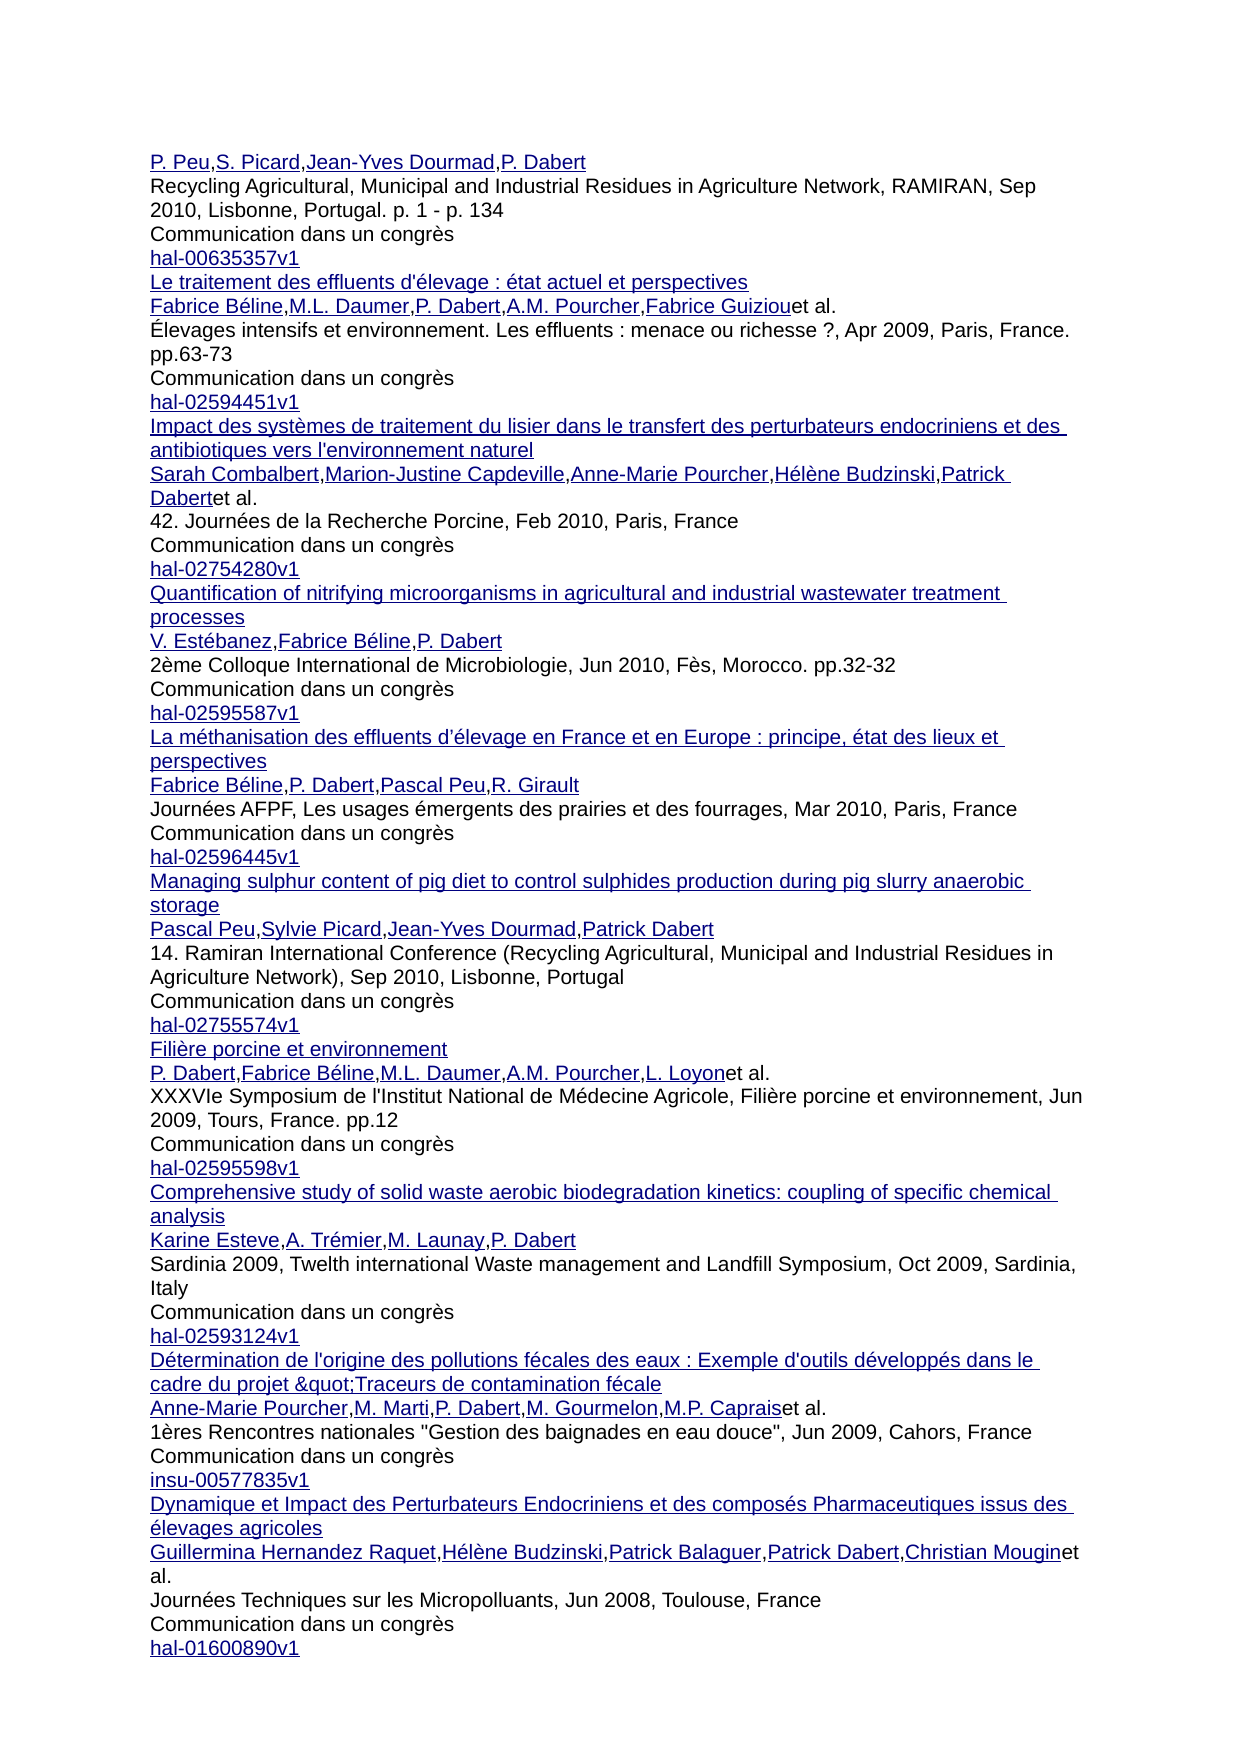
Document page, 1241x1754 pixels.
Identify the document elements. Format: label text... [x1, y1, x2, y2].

table_cell Le traitement des effluents d'élevage : état actuel et perspectives Fabrice Béline,M.L. Daumer,P. Dabert,A.M. Pourcher,Fabrice Guiziouet al. Élevages intensifs et environnement. Les effluents : menace ou richesse ?, Apr 2009, Paris, France. pp.63-73 Communication dans un congrès hal-02594451v1 [150, 270, 1090, 413]
table_cell Filière porcine et environnement P. Dabert,Fabrice Béline,M.L. Daumer,A.M. Pourcher,L. Loyonet al. XXXVIe Symposium de l'Institut National de Médecine Agricole, Filière porcine et environnement, Jun 2009, Tours, France. pp.12 Communication dans un congrès hal-02595598v1 [150, 1036, 1090, 1180]
table_cell Managing sulphur content of pig diet to control sulphides production during pig slurry anaerobic storage Pascal Peu,Sylvie Picard,Jean-Yves Dourmad,Patrick Dabert 14. Ramiran International Conference (Recycling Agricultural, Municipal and Industrial Residues in Agriculture Network), Sep 2010, Lisbonne, Portugal Communication dans un congrès hal-02755574v1 [150, 869, 1090, 1036]
table_cell La méthanisation des effluents d’élevage en France et en Europe : principe, état des lieux et perspectives Fabrice Béline,P. Dabert,Pascal Peu,R. Girault Journées AFPF, Les usages émergents des prairies et des fourrages, Mar 2010, Paris, France Communication dans un congrès hal-02596445v1 [150, 725, 1090, 869]
table_cell P. Peu,S. Picard,Jean-Yves Dourmad,P. Dabert Recycling Agricultural, Municipal and Industrial Residues in Agriculture Network, RAMIRAN, Sep 2010, Lisbonne, Portugal. p. 1 - p. 134 Communication dans un congrès hal-00635357v1 [150, 150, 1090, 270]
table_cell Impact des systèmes de traitement du lisier dans le transfert des perturbateurs endocriniens et des antibiotiques vers l'environnement naturel Sarah Combalbert,Marion-Justine Capdeville,Anne-Marie Pourcher,Hélène Budzinski,Patrick Dabertet al. 42. Journées de la Recherche Porcine, Feb 2010, Paris, France Communication dans un congrès hal-02754280v1 [150, 414, 1090, 581]
table_cell Quantification of nitrifying microorganisms in agricultural and industrial wastewater treatment processes V. Estébanez,Fabrice Béline,P. Dabert 2ème Colloque International de Microbiologie, Jun 2010, Fès, Morocco. pp.32-32 Communication dans un congrès hal-02595587v1 [150, 581, 1090, 725]
table_cell Détermination de l'origine des pollutions fécales des eaux : Exemple d'outils développés dans le cadre du projet &quot;Traceurs de contamination fécale Anne-Marie Pourcher,M. Marti,P. Dabert,M. Gourmelon,M.P. Capraiset al. 1ères Rencontres nationales "Gestion des baignades en eau douce", Jun 2009, Cahors, France Communication dans un congrès insu-00577835v1 [150, 1348, 1090, 1492]
table_cell Dynamique et Impact des Perturbateurs Endocriniens et des composés Pharmaceutiques issus des élevages agricoles Guillermina Hernandez Raquet,Hélène Budzinski,Patrick Balaguer,Patrick Dabert,Christian Mouginet al. Journées Techniques sur les Micropolluants, Jun 2008, Toulouse, France Communication dans un congrès hal-01600890v1 [150, 1492, 1090, 1659]
table_cell Comprehensive study of solid waste aerobic biodegradation kinetics: coupling of specific chemical analysis Karine Esteve,A. Trémier,M. Launay,P. Dabert Sardinia 2009, Twelth international Waste management and Landfill Symposium, Oct 2009, Sardinia, Italy Communication dans un congrès hal-02593124v1 [150, 1180, 1090, 1348]
